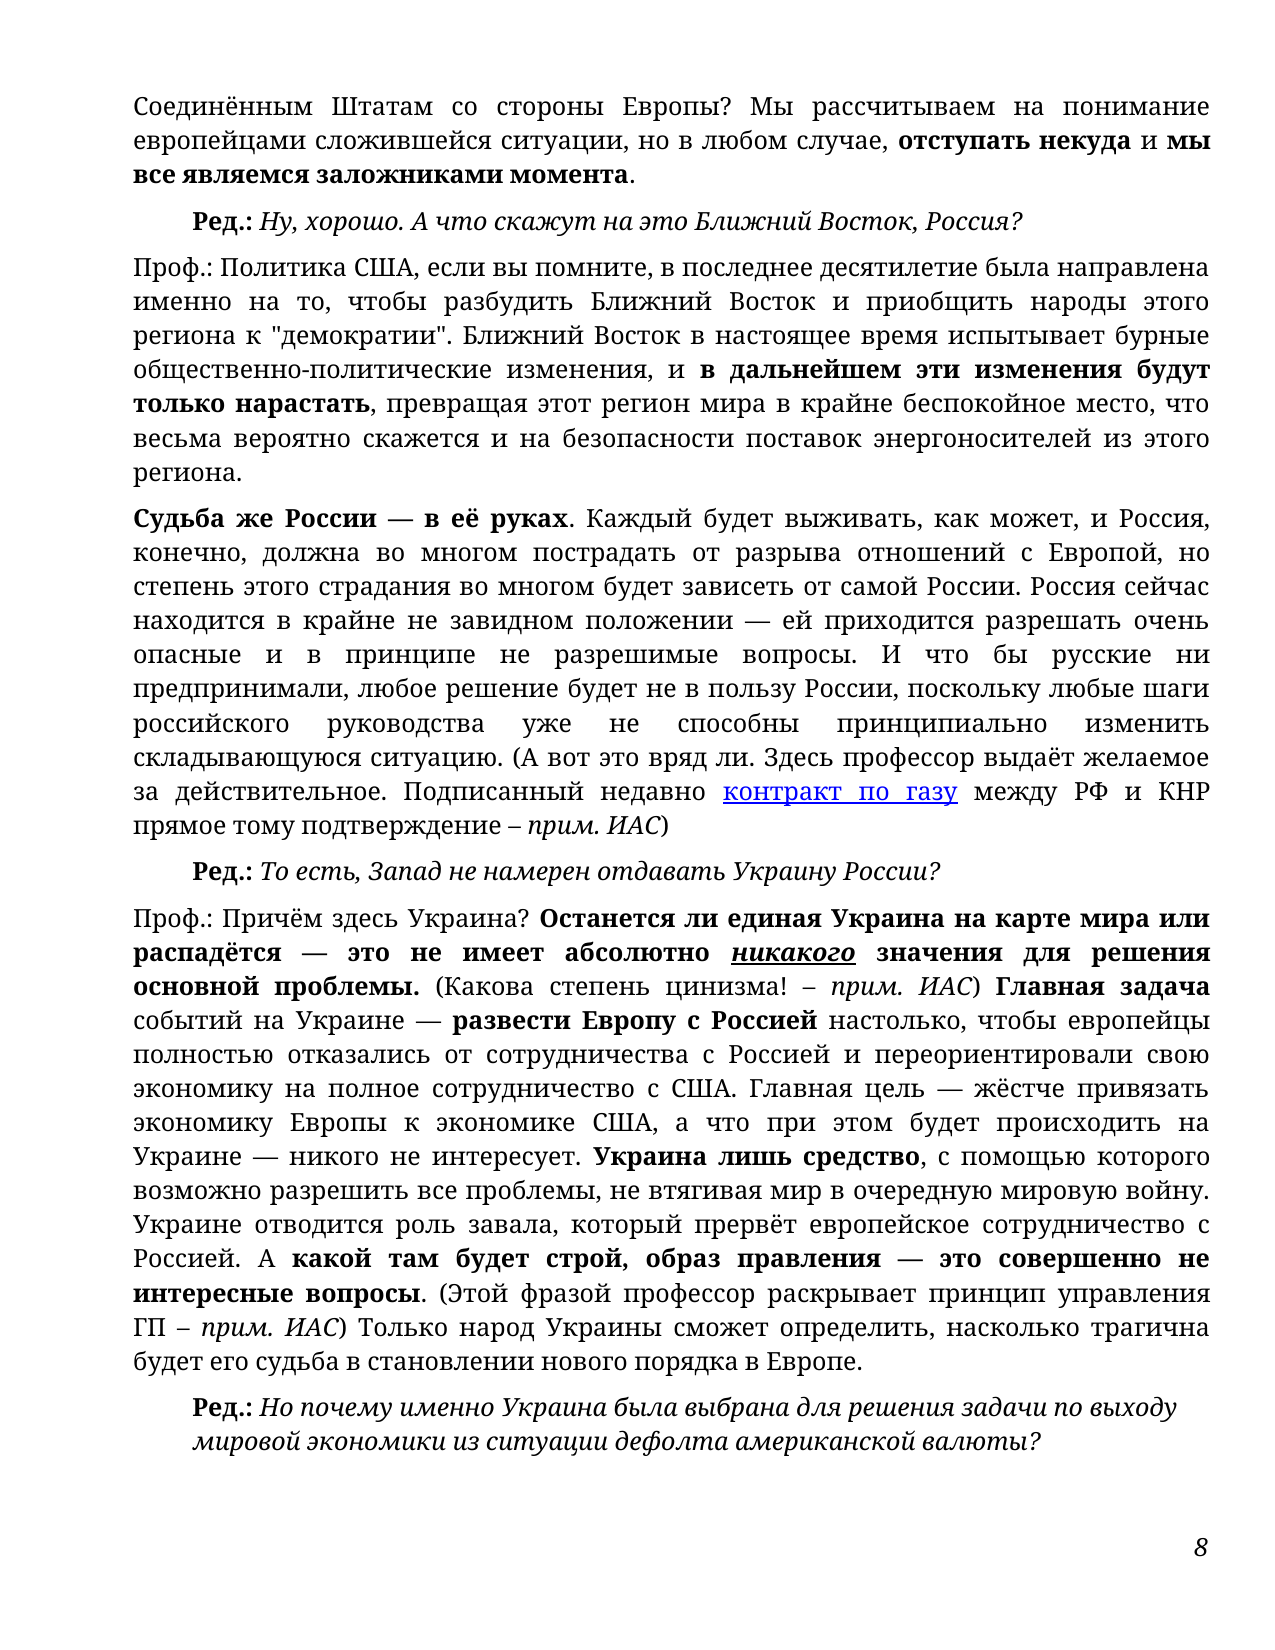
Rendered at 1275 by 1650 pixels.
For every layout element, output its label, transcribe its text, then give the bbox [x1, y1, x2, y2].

text Проф.: Причём здесь Украина? Останется ли единая Украина на карте мира или распадётся — это не имеет абсолютно никакого значения для решения основной проблемы. (Какова степень цинизма! – прим. ИАС) Главная задача событий на Украине — развести Европу с Россией настолько, чтобы европейцы полностью отказались от сотрудничества с Россией и переориентировали свою экономику на полное сотрудничество с США. Главная цель — жёстче привязать экономику Европы к экономике США, а что при этом будет происходить на Украине — никого не интересует. Украина лишь средство, с помощью которого возможно разрешить все проблемы, не втягивая мир в очередную мировую войну. Украине отводится роль завала, который прервёт европейское сотрудничество с Россией. А какой там будет строй, образ правления — это совершенно не интересные вопросы. (Этой фразой профессор раскрывает принцип управления ГП – прим. ИАС) Только народ Украины сможет определить, насколько трагична будет его судьба в становлении нового порядка в Европе. [133, 901, 1211, 1377]
text Ред.: Но почему именно Украина была выбрана для решения задачи по выходу мировой экономики из ситуации дефолта американской валюты? [192, 1390, 1211, 1458]
text Ред.: То есть, Запад не намерен отдавать Украину России? [192, 854, 1211, 888]
text Соединённым Штатам со стороны Европы? Мы рассчитываем на понимание европейцами сложившейся ситуации, но в любом случае, отступать некуда и мы все являемся заложниками момента. [133, 89, 1211, 191]
text Ред.: Ну, хорошо. А что скажут на это Ближний Восток, Россия? [192, 203, 1211, 237]
text Проф.: Политика США, если вы помните, в последнее десятилетие была направлена именно на то, чтобы разбудить Ближний Восток и приобщить народы этого региона к "демократии". Ближний Восток в настоящее время испытывает бурные общественно-политические изменения, и в дальнейшем эти изменения будут только нарастать, превращая этот регион мира в крайне беспокойное место, что весьма вероятно скажется и на безопасности поставок энергоносителей из этого региона. [133, 250, 1211, 488]
text Судьба же России — в её руках. Каждый будет выживать, как может, и Россия, конечно, должна во многом пострадать от разрыва отношений с Европой, но степень этого страдания во многом будет зависеть от самой России. Россия сейчас находится в крайне не завидном положении — ей приходится разрешать очень опасные и в принципе не разрешимые вопросы. И что бы русские ни предпринимали, любое решение будет не в пользу России, поскольку любые шаги российского руководства уже не способны принципиально изменить складывающуюся ситуацию. (А вот это вряд ли. Здесь профессор выдаёт желаемое за действительное. Подписанный недавно контракт по газу между РФ и КНР прямое тому подтверждение – прим. ИАС) [133, 501, 1211, 841]
